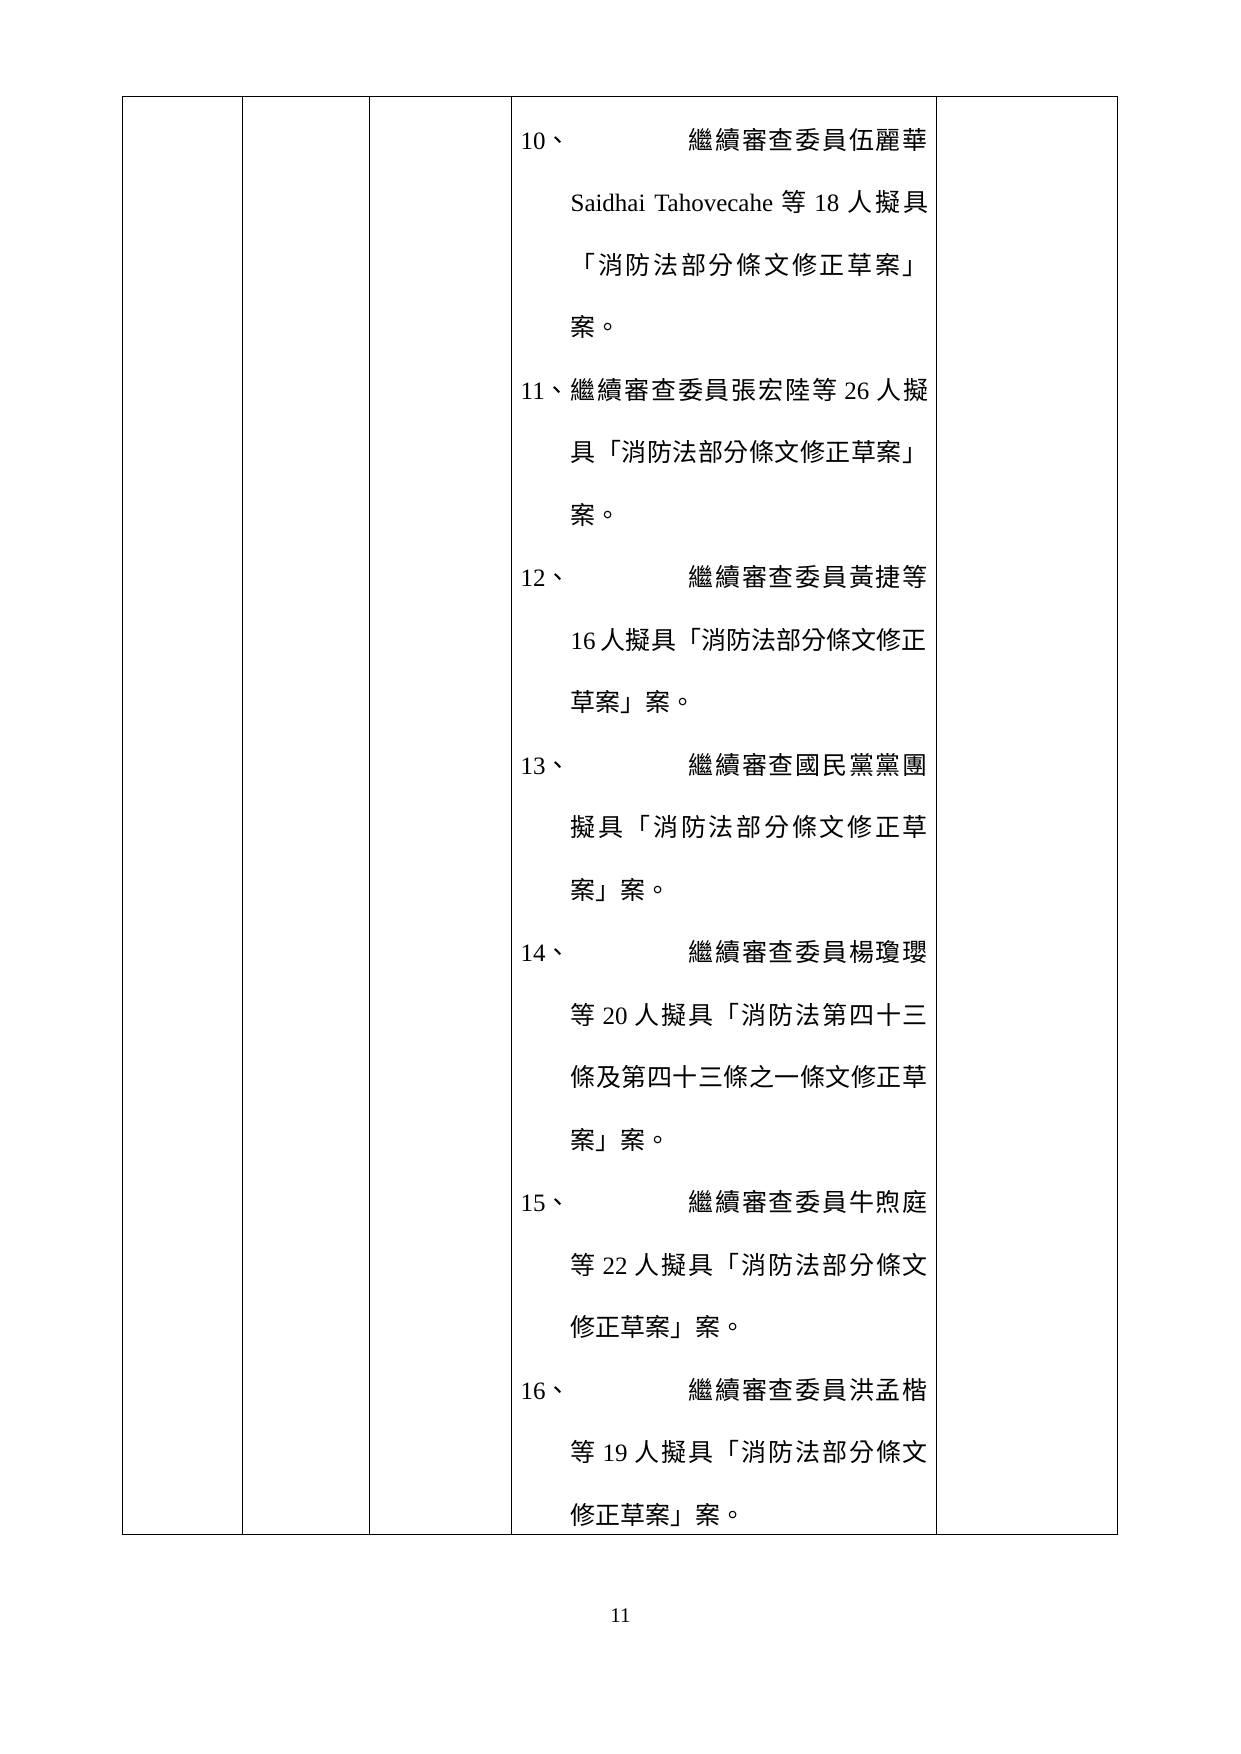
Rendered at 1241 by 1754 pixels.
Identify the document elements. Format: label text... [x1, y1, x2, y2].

table_cell 繼續審查行政院函請審議「消防法部分條文修正草案」案。 繼續審查委員陳亭妃等17人擬具「消防法部分條文修正草案」案。 繼續審查委員黃捷等17人擬具「消防法部分條文修正草案」案。 繼續審查委員蔡其昌等21人擬具「消防法部分條文修正草案」案。 繼續審查委員廖先翔等18人擬具「消防法第十五條、第二十一條之二及第四十三條之一條文修正草案」案。 繼續審查委員吳琪銘等19人擬具「消防法第二十一條之一、第二十一條之二及第四十三條之一條文修正草案」案。 繼續審查台灣民眾黨黨團擬具「消防法第四十三條之一條文修正草案」案。 繼續審查委員范雲等21人擬具「消防法部分條文修正草案」案。 繼續審查委員王美惠等23人擬具「消防法部分條文修正草案」案。 繼續審查委員伍麗華Saidhai Tahovecahe等18人擬具「消防法部分條文修正草案」案。 繼續審查委員張宏陸等26人擬具「消防法部分條文修正草案」案。 繼續審查委員黃捷等16人擬具「消防法部分條文修正草案」案。 繼續審查國民黨黨團擬具「消防法部分條文修正草案」案。 繼續審查委員楊瓊瓔等20人擬具「消防法第四十三條及第四十三條之一條文修正草案」案。 繼續審查委員牛煦庭等22人擬具「消防法部分條文修正草案」案。 繼續審查委員洪孟楷等19人擬具「消防法部分條文修正草案」案。 繼續審查委員林思銘等18人擬具「消防法部分條文修正草案」案。 繼續審查委員邱若華等20人擬具「消防法第四十三條之一條文修正草案」案。 審查委員徐富癸等17人擬具「消防法部分條文修正草案」案。 審查委員徐巧芯等18人擬具「消防法部分條文修正草案」案。 審查委員蘇巧慧等16人擬具「消防法部分條文修正草案」案。 審查委員羅廷瑋等16人擬具「消防法部分條文修正草案」案。 【第十九、二十案如經復議則不予審查，第二十一、二十二案如未經各黨團簽署不復議同意書則不予審查。】 [512, 97, 936, 1534]
table_cell [370, 97, 511, 1534]
table_cell [937, 97, 1117, 1534]
table_cell [243, 97, 369, 1534]
table_cell [123, 97, 242, 1534]
